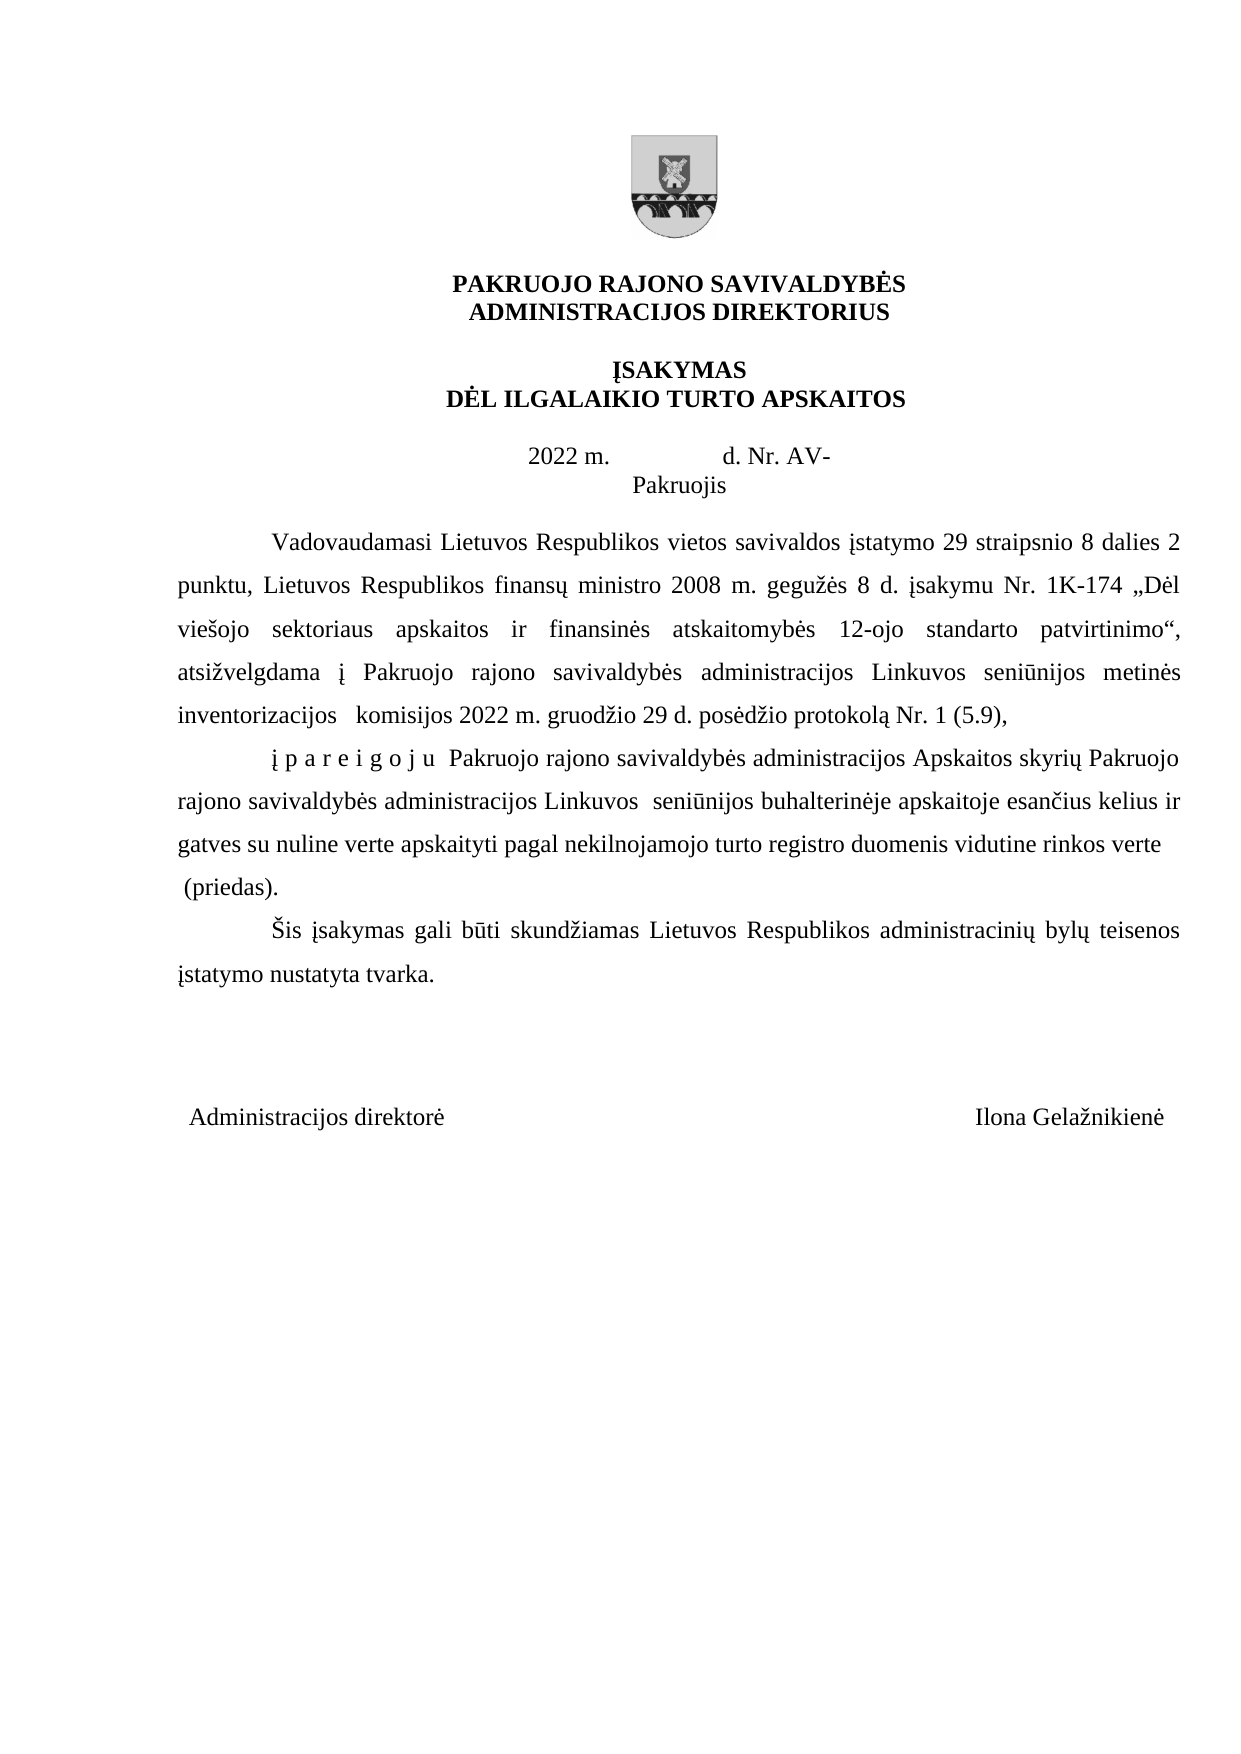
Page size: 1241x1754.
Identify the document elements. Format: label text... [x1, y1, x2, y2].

text ĮSAKYMAS [177, 355, 1181, 384]
text PAKRUOJO RAJONO SAVIVALDYBĖS [177, 269, 1181, 297]
text Šis įsakymas gali būti skundžiamas Lietuvos Respublikos administracinių bylų teisenos įstatymo nustatyta tvarka. [177, 916, 1181, 987]
text Pakruojis [177, 470, 1181, 499]
text ADMINISTRACIJOS DIREKTORIUS [177, 297, 1181, 326]
text (priedas). [177, 872, 1181, 901]
table_header Administracijos direktorė [177, 1103, 675, 1131]
text į p a r e i g o j u Pakruojo rajono savivaldybės administracijos Apskaitos skyrių Pakruojo rajono savivaldybės administracijos Linkuvos seniūnijos buhalterinėje apskaitoje esančius kelius ir gatves su nuline verte apskaityti pagal nekilnojamojo turto registro duomenis vidutine rinkos verte [177, 743, 1181, 858]
text Vadovaudamasi Lietuvos Respublikos vietos savivaldos įstatymo 29 straipsnio 8 dalies 2 punktu, Lietuvos Respublikos finansų ministro 2008 m. gegužės 8 d. įsakymu Nr. 1K-174 „Dėl viešojo sektoriaus apskaitos ir finansinės atskaitomybės 12-ojo standarto patvirtinimo“, atsižvelgdama į Pakruojo rajono savivaldybės administracijos Linkuvos seniūnijos metinės inventorizacijos komisijos 2022 m. gruodžio 29 d. posėdžio protokolą Nr. 1 (5.9), [177, 527, 1181, 729]
text 2022 m. d. Nr. AV- [177, 441, 1181, 470]
table_header Ilona Gelažnikienė [675, 1103, 1174, 1131]
text DĖL ILGALAIKIO TURTO APSKAITOS [177, 384, 1181, 412]
